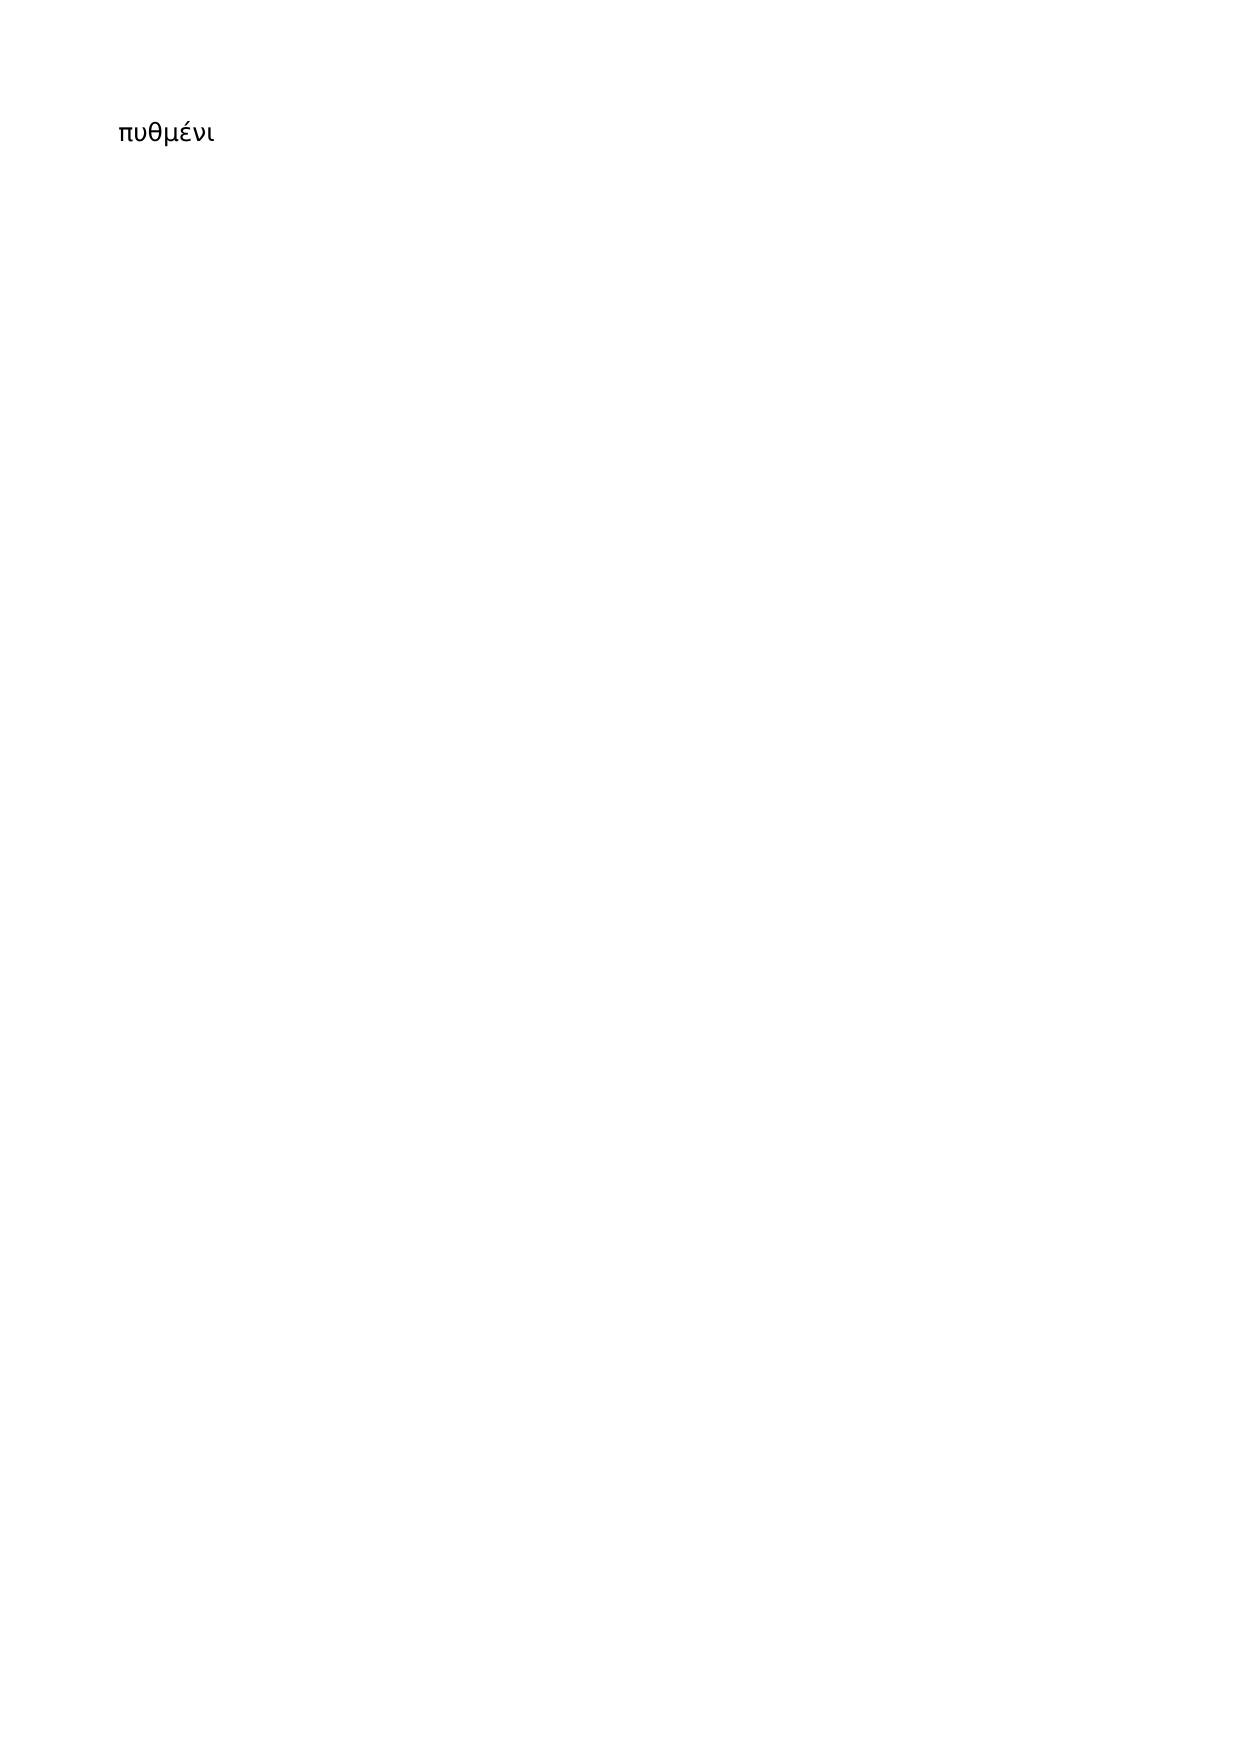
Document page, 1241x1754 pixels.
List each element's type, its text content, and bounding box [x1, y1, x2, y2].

text πυθμένι [118, 118, 1122, 147]
